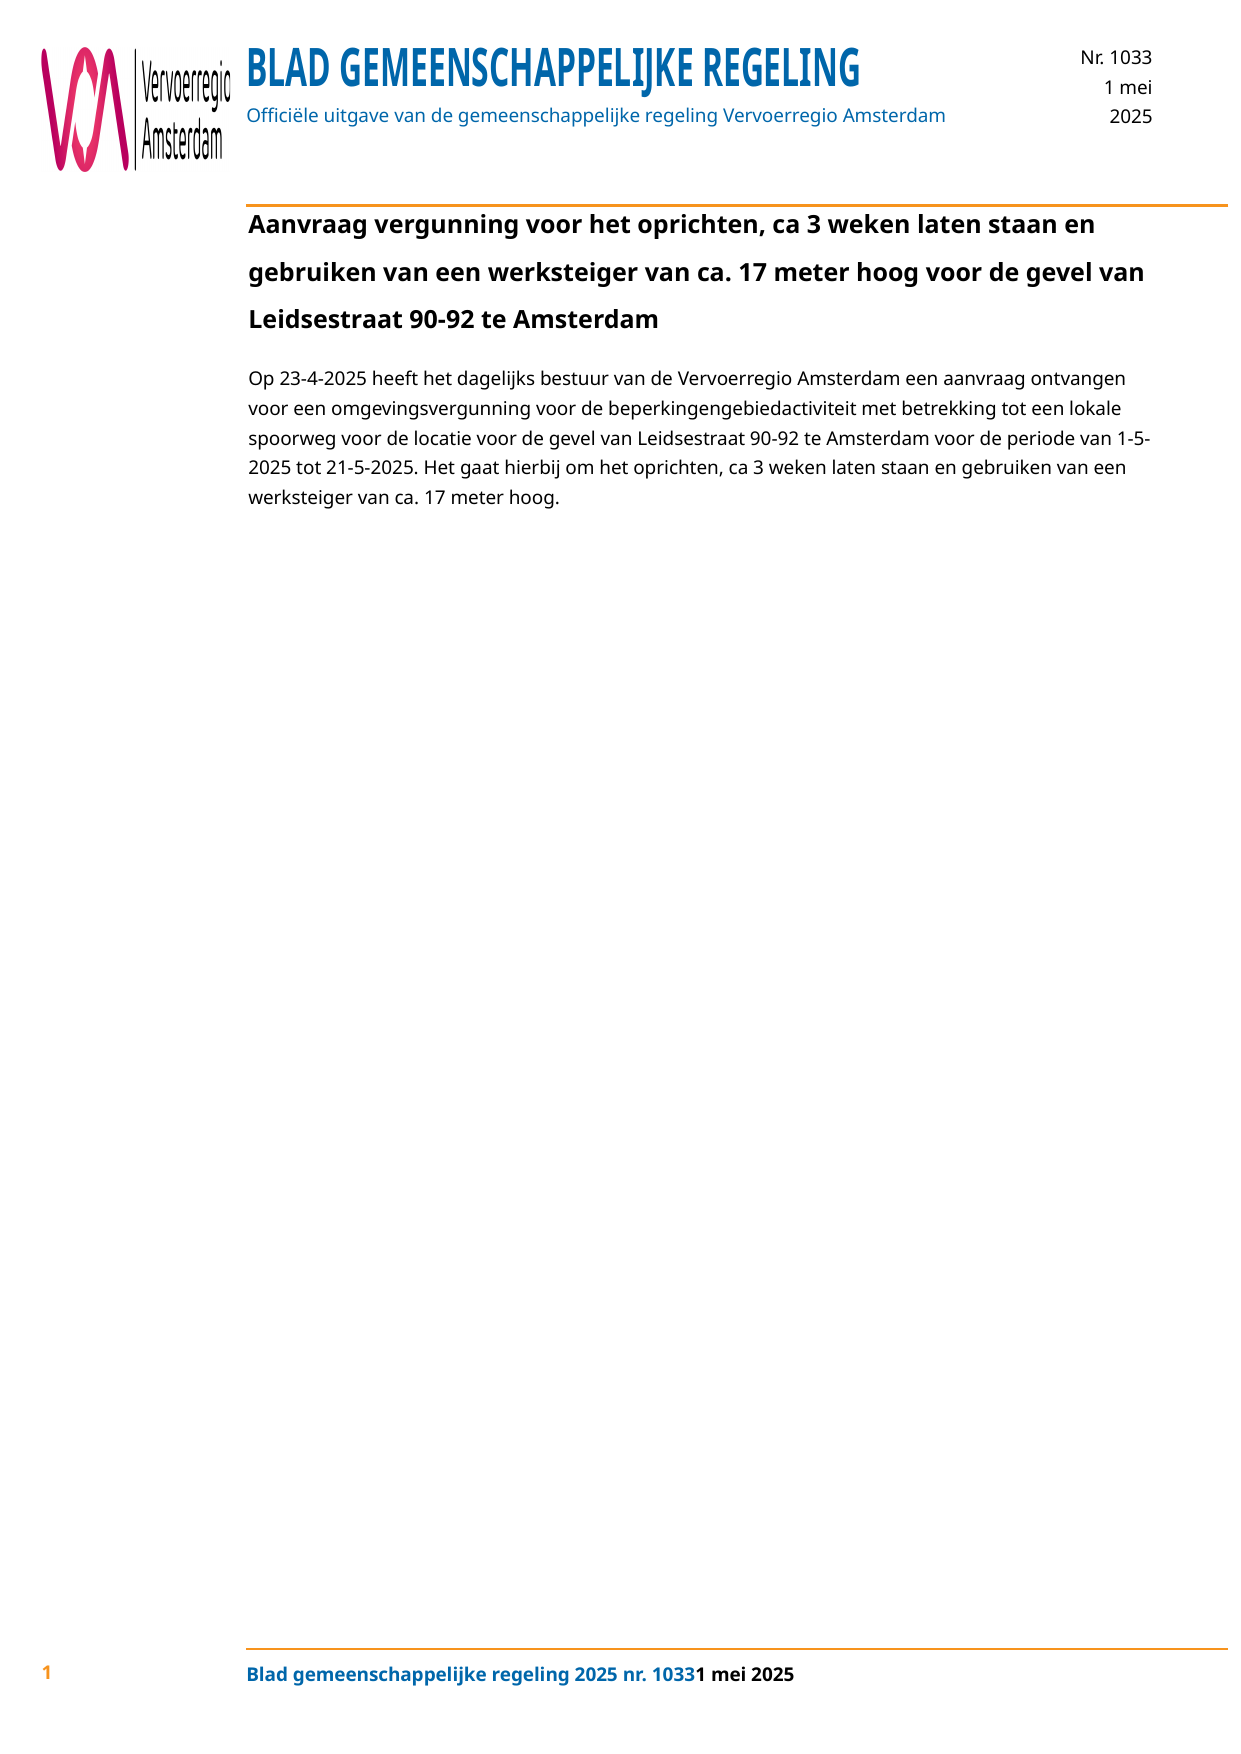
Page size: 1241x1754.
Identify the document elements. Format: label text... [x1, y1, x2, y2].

picture [41, 47, 231, 172]
text Op 23-4-2025 heeft het dagelijks bestuur van de Vervoerregio Amsterdam een aanvraag ontvangen voor een omgevingsvergunning voor de beperkingengebiedactiviteit met betrekking tot een lokale spoorweg voor de locatie voor de gevel van Leidsestraat 90-92 te Amsterdam voor de periode van 1-5-2025 tot 21-5-2025. Het gaat hierbij om het oprichten, ca 3 weken laten staan en gebruiken van een werksteiger van ca. 17 meter hoog. [248, 366, 1152, 509]
text Aanvraag vergunning voor het oprichten, ca 3 weken laten staan en gebruiken van een werksteiger van ca. 17 meter hoog voor de gevel van Leidsestraat 90-92 te Amsterdam [248, 207, 1152, 336]
